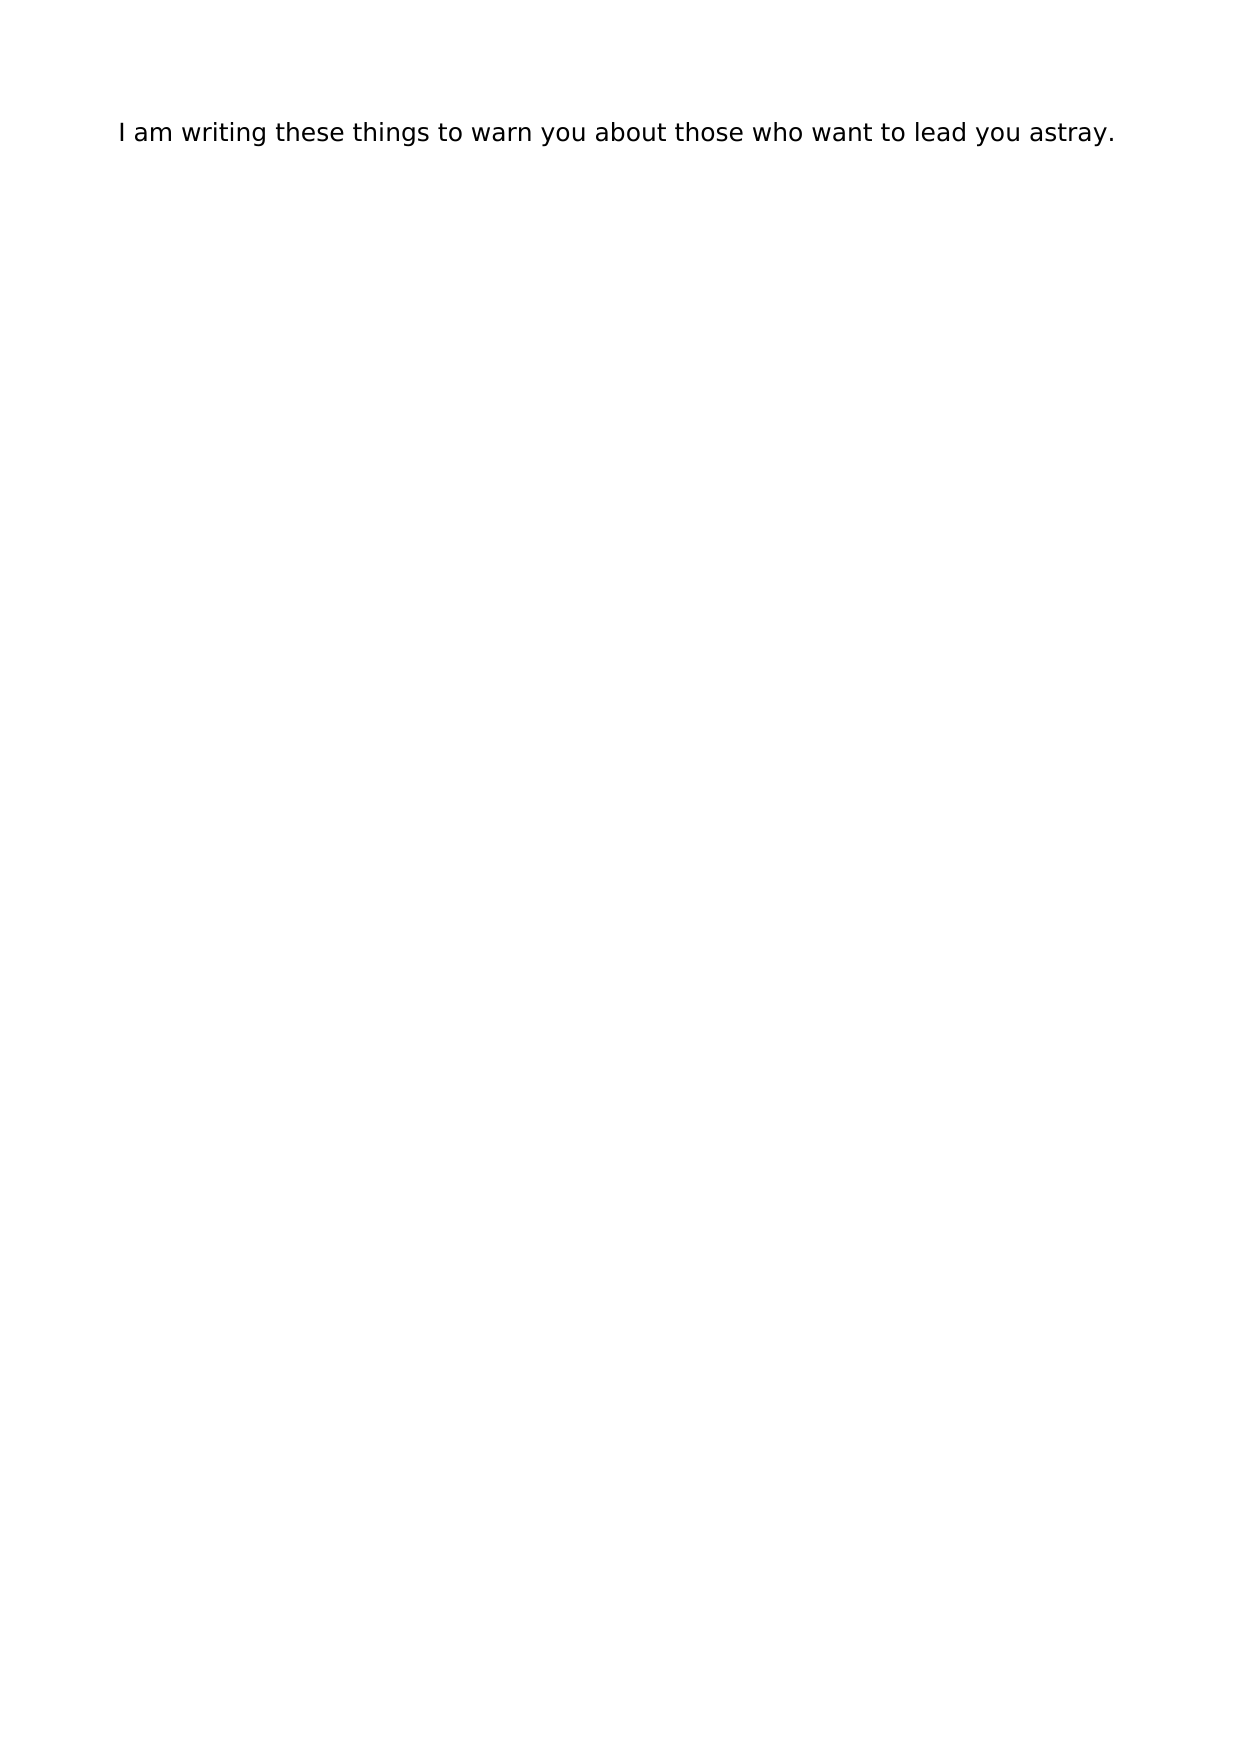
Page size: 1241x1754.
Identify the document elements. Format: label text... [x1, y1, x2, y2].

text I am writing these things to warn you about those who want to lead you astray. [118, 118, 1122, 147]
